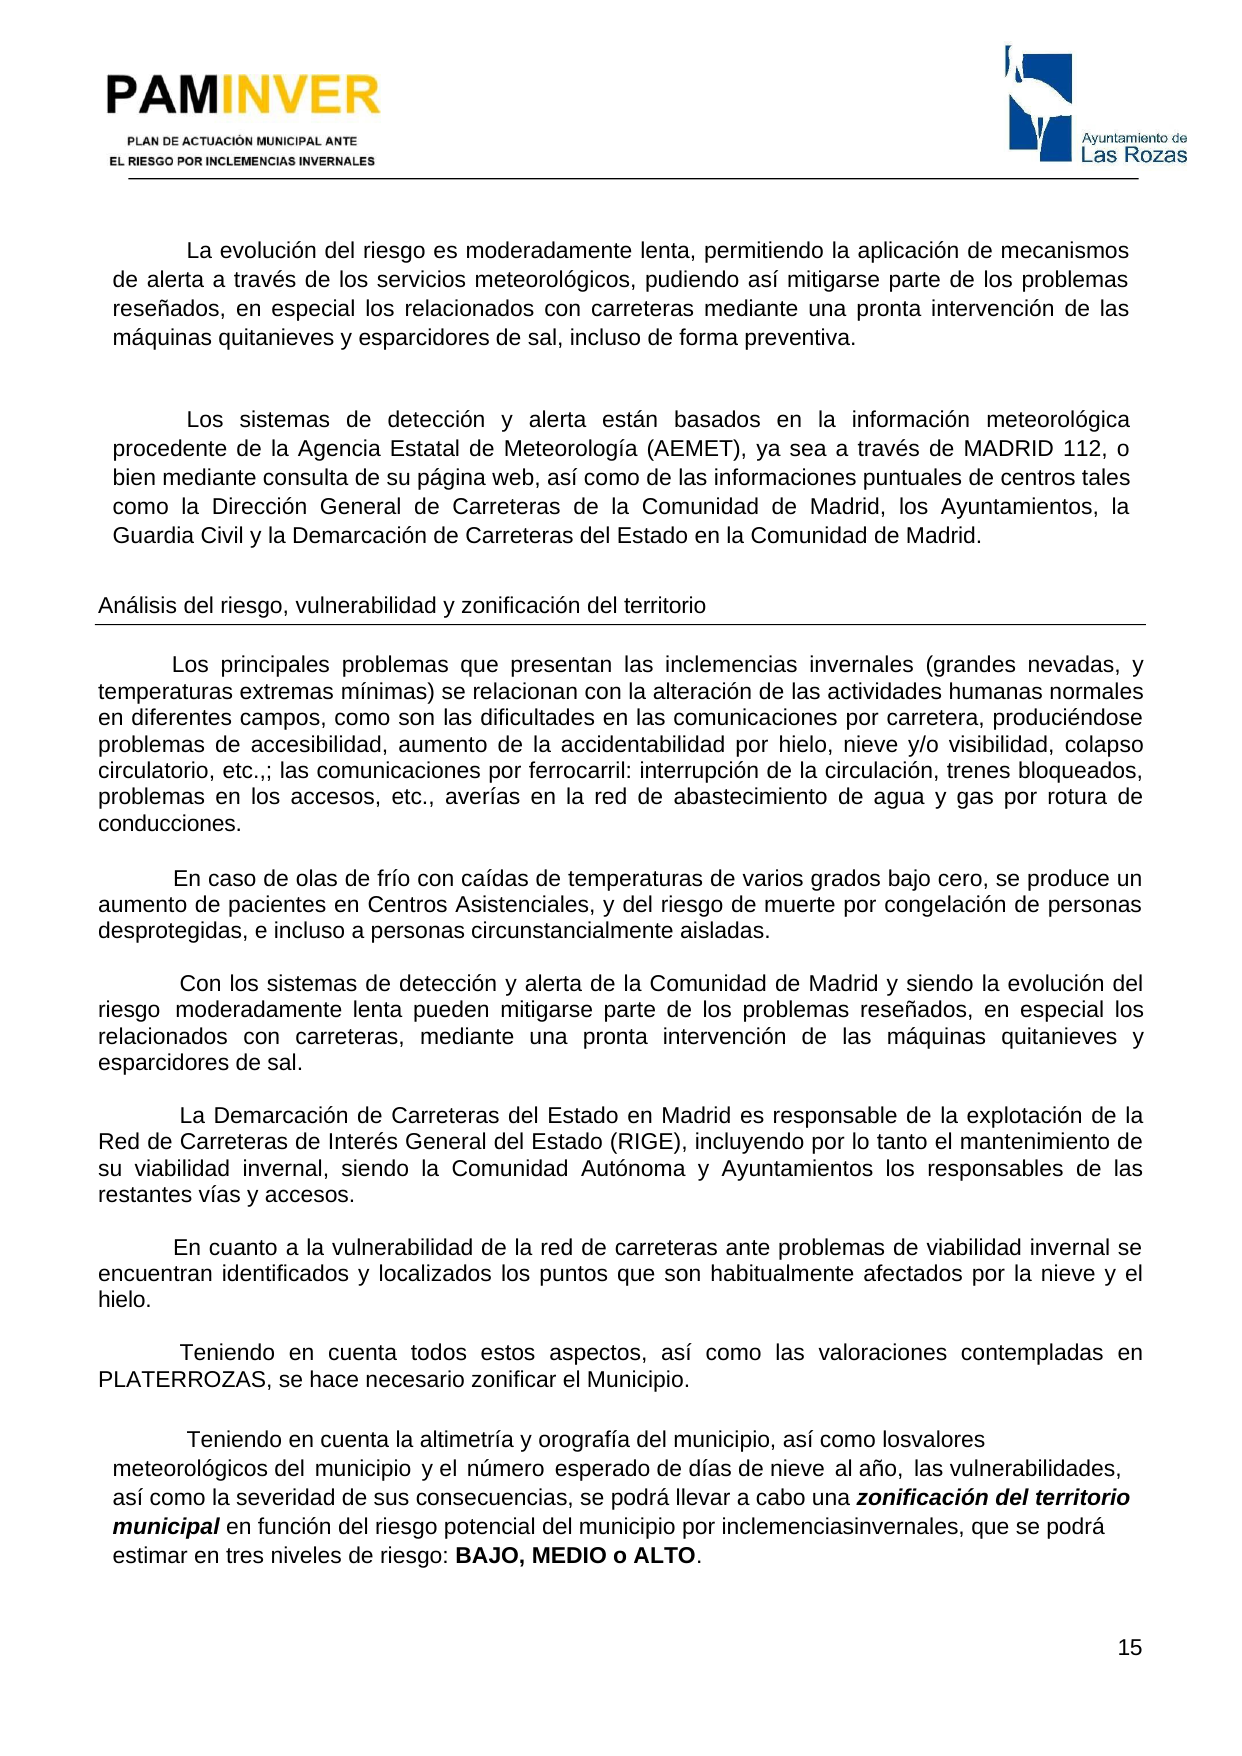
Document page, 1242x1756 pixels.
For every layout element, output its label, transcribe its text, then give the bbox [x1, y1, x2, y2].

text Los sistemas de detección y alerta están basados en la información meteorológica procedente de la Agencia Estatal de Meteorología (AEMET), ya sea a través de MADRID 112, o bien mediante consulta de su página web, así como de las informaciones puntuales de centros tales como la Dirección General de Carreteras de la Comunidad de Madrid, los Ayuntamientos, la Guardia Civil y la Demarcación de Carreteras del Estado en la Comunidad de Madrid. [112, 406, 1131, 548]
text En caso de olas de frío con caídas de temperaturas de varios grados bajo cero, se produce un aumento de pacientes en Centros Asistenciales, y del riesgo de muerte por congelación de personas desprotegidas, e incluso a personas circunstancialmente aisladas. [98, 865, 1144, 944]
text Teniendo en cuenta todos estos aspectos, así como las valoraciones contempladas en PLATERROZAS, se hace necesario zonificar el Municipio. [98, 1339, 1144, 1392]
text La evolución del riesgo es moderadamente lenta, permitiendo la aplicación de mecanismos de alerta a través de los servicios meteorológicos, pudiendo así mitigarse parte de los problemas reseñados, en especial los relacionados con carreteras mediante una pronta intervención de las máquinas quitanieves y esparcidores de sal, incluso de forma preventiva. [112, 237, 1130, 350]
text Teniendo en cuenta la altimetría y orografía del municipio, así como losvalores meteorológicos del municipio y el número esperado de días de nieve al año, las vulnerabilidades, así como la severidad de sus consecuencias, se podrá llevar a cabo una zonificación del territorio municipal en función del riesgo potencial del municipio por inclemenciasinvernales, que se podrá estimar en tres niveles de riesgo: BAJO, MEDIO o ALTO. [112, 1426, 1142, 1568]
text Los principales problemas que presentan las inclemencias invernales (grandes nevadas, y temperaturas extremas mínimas) se relacionan con la alteración de las actividades humanas normales en diferentes campos, como son las dificultades en las comunicaciones por carretera, produciéndose problemas de accesibilidad, aumento de la accidentabilidad por hielo, nieve y/o visibilidad, colapso circulatorio, etc.,; las comunicaciones por ferrocarril: interrupción de la circulación, trenes bloqueados, problemas en los accesos, etc., averías en la red de abastecimiento de agua y gas por rotura de conducciones. [98, 651, 1144, 836]
text Análisis del riesgo, vulnerabilidad y zonificación del territorio [98, 592, 1217, 618]
text Con los sistemas de detección y alerta de la Comunidad de Madrid y siendo la evolución del riesgo moderadamente lenta pueden mitigarse parte de los problemas reseñados, en especial los relacionados con carreteras, mediante una pronta intervención de las máquinas quitanieves y esparcidores de sal. [98, 970, 1144, 1075]
text En cuanto a la vulnerabilidad de la red de carreteras ante problemas de viabilidad invernal se encuentran identificados y localizados los puntos que son habitualmente afectados por la nieve y el hielo. [98, 1234, 1144, 1313]
text La Demarcación de Carreteras del Estado en Madrid es responsable de la explotación de la Red de Carreteras de Interés General del Estado (RIGE), incluyendo por lo tanto el mantenimiento de su viabilidad invernal, siendo la Comunidad Autónoma y Ayuntamientos los responsables de las restantes vías y accesos. [98, 1102, 1144, 1207]
